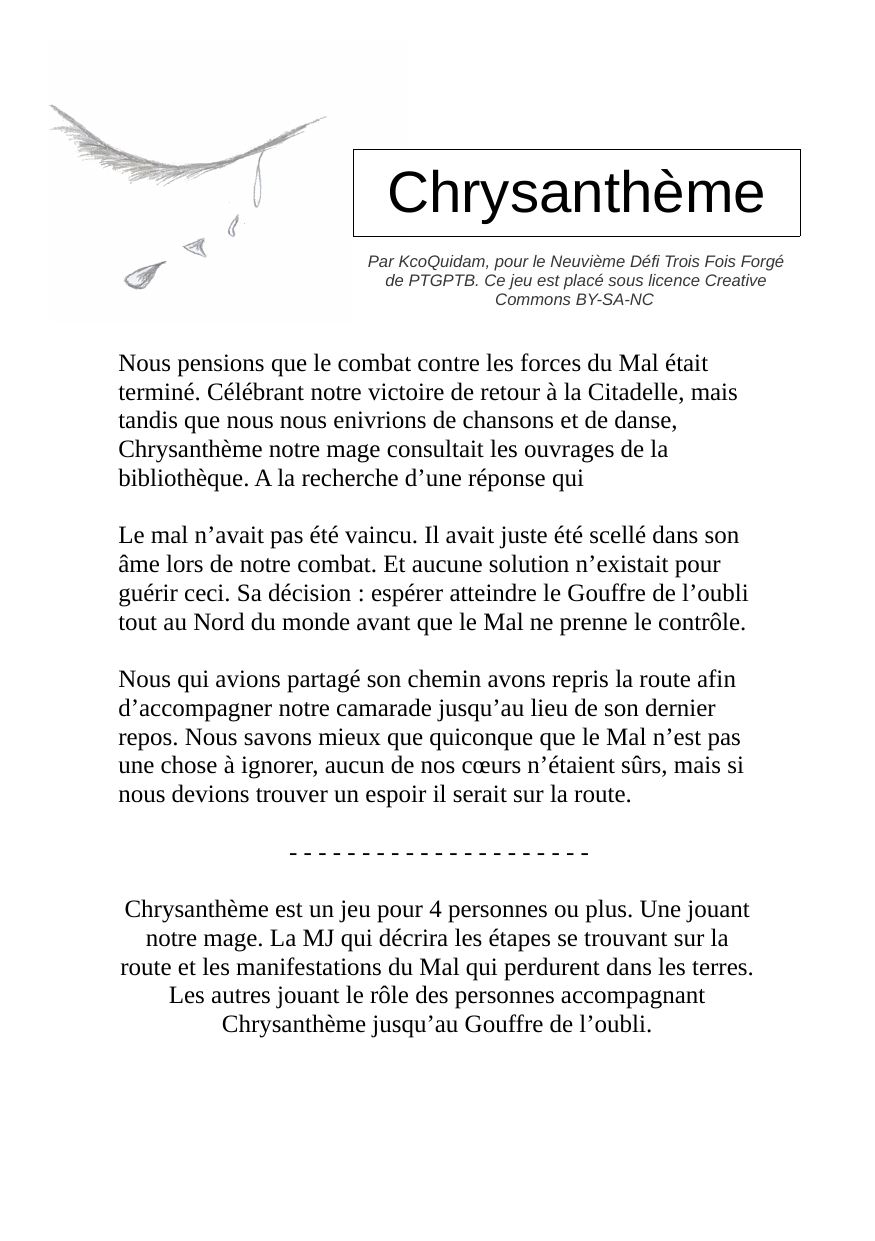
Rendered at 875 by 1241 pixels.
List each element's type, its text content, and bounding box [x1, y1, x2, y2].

text Nous qui avions partagé son chemin avons repris la route afin d’accompagner notre camarade jusqu’au lieu de son dernier repos. Nous savons mieux que quiconque que le Mal n’est pas une chose à ignorer, aucun de nos cœurs n’étaient sûrs, mais si nous devions trouver un espoir il serait sur la route. [118, 664, 756, 808]
picture [48, 37, 406, 323]
text Par KcoQuidam, pour le Neuvième Défi Trois Fois Forgé de PTGPTB. Ce jeu est placé sous licence Creative Commons BY-SA-NC [362, 252, 791, 309]
text Nous pensions que le combat contre les forces du Mal était terminé. Célébrant notre victoire de retour à la Citadelle, mais tandis que nous nous enivrions de chansons et de danse, Chrysanthème notre mage consultait les ouvrages de la bibliothèque. A la recherche d’une réponse qui [118, 348, 756, 492]
text Chrysanthème [362, 158, 791, 225]
text - - - - - - - - - - - - - - - - - - - - - Chrysanthème est un jeu pour 4 personnes ou plus. Une jouant notre mage. La MJ qui décrira les étapes se trouvant sur la route et les manifestations du Mal qui perdurent dans les terres. Les autres jouant le rôle des personnes accompagnant Chrysanthème jusqu’au Gouffre de l’oubli. [118, 837, 756, 1038]
text Le mal n’avait pas été vaincu. Il avait juste été scellé dans son âme lors de notre combat. Et aucune solution n’existait pour guérir ceci. Sa décision : espérer atteindre le Gouffre de l’oubli tout au Nord du monde avant que le Mal ne prenne le contrôle. [118, 521, 756, 636]
